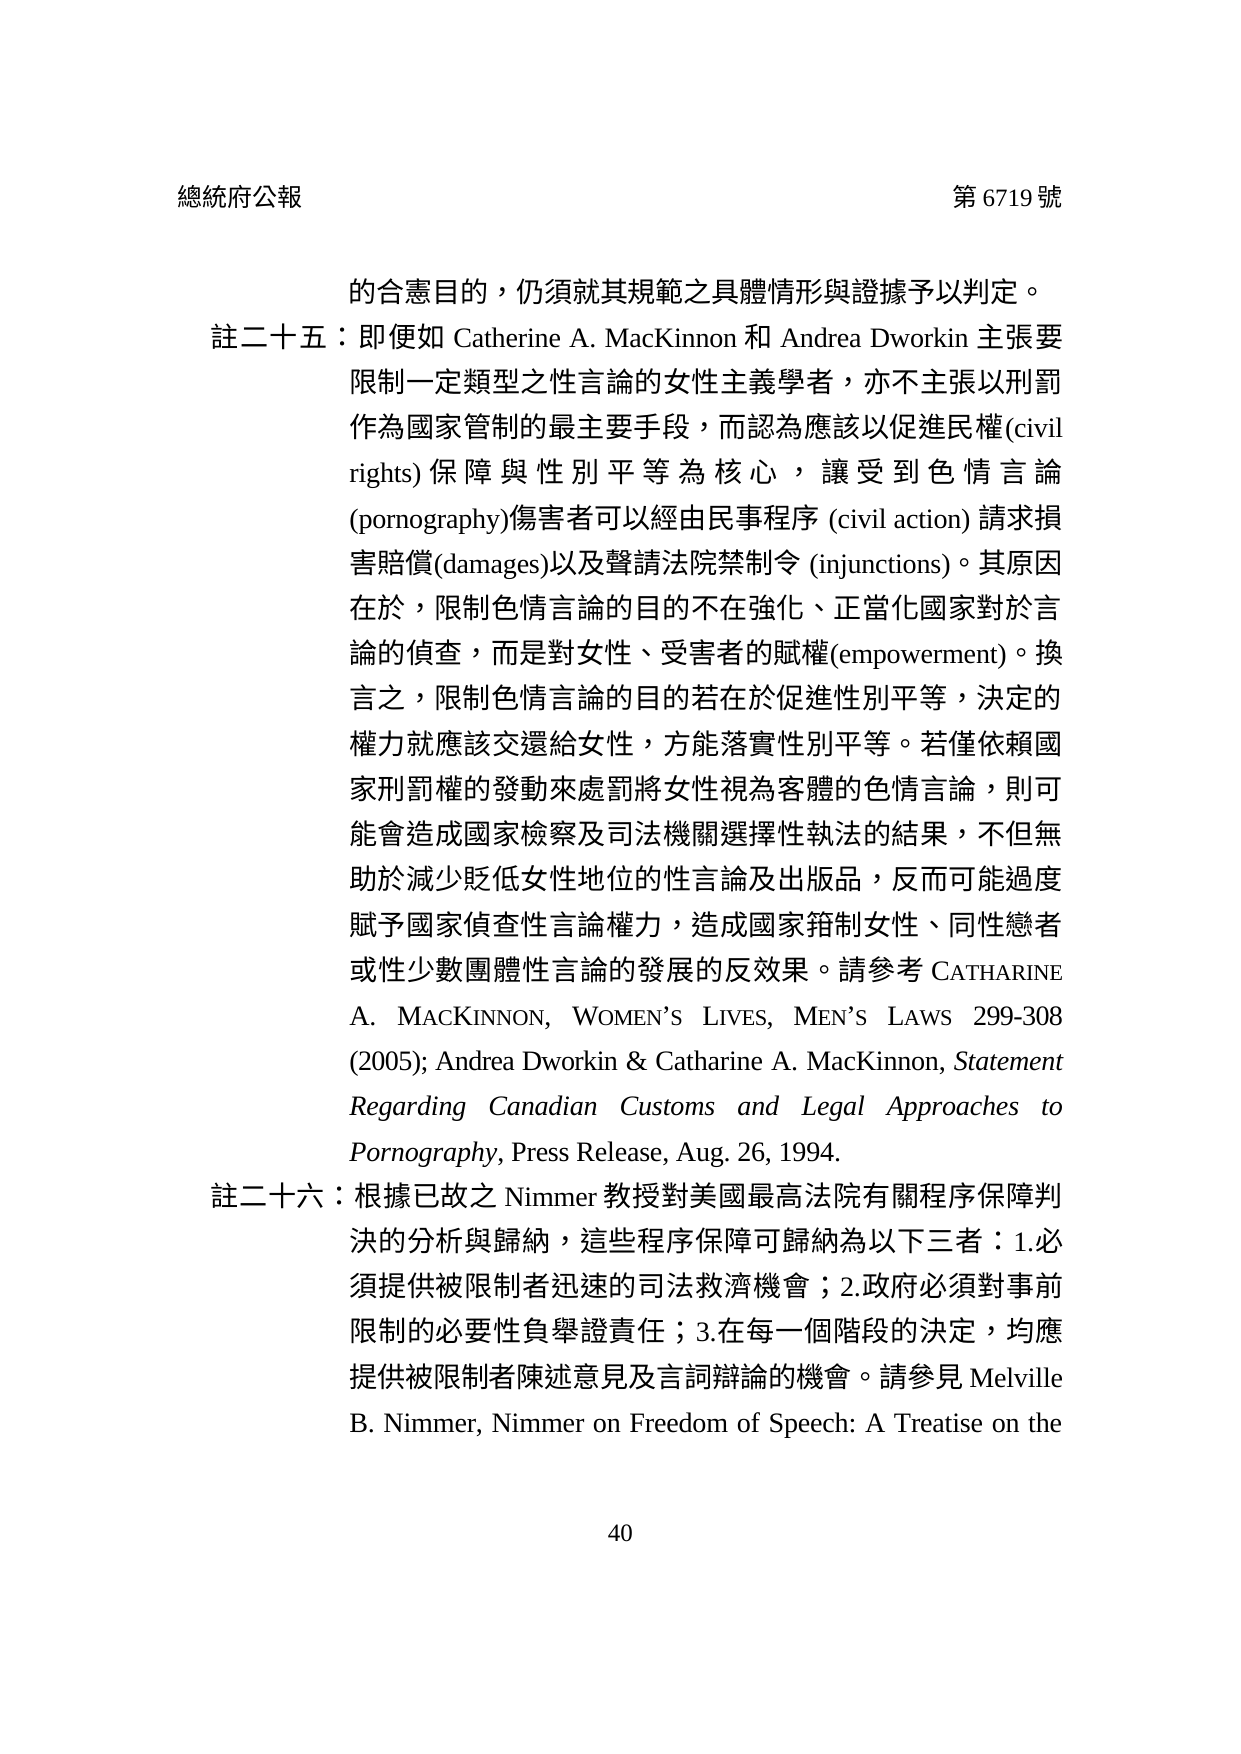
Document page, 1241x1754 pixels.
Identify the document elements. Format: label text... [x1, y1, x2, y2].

text 的合憲目的，仍須就其規範之具體情形與證據予以判定。 [348, 266, 1063, 311]
text 註二十六：根據已故之Nimmer教授對美國最高法院有關程序保障判決的分析與歸納，這些程序保障可歸納為以下三者：1.必須提供被限制者迅速的司法救濟機會；2.政府必須對事前限制的必要性負舉證責任；3.在每一個階段的決定，均應提供被限制者陳述意見及言詞辯論的機會。請參見Melville B. Nimmer, Nimmer on Freedom of Speech: A Treatise on the [210, 1170, 1063, 1441]
text 註二十五：即便如Catherine A. MacKinnon和Andrea Dworkin主張要限制一定類型之性言論的女性主義學者，亦不主張以刑罰作為國家管制的最主要手段，而認為應該以促進民權(civil rights)保障與性別平等為核心，讓受到色情言論(pornography)傷害者可以經由民事程序 (civil action) 請求損害賠償(damages)以及聲請法院禁制令 (injunctions)。其原因在於，限制色情言論的目的不在強化、正當化國家對於言論的偵查，而是對女性、受害者的賦權(empowerment)。換言之，限制色情言論的目的若在於促進性別平等，決定的權力就應該交還給女性，方能落實性別平等。若僅依賴國家刑罰權的發動來處罰將女性視為客體的色情言論，則可能會造成國家檢察及司法機關選擇性執法的結果，不但無助於減少貶低女性地位的性言論及出版品，反而可能過度賦予國家偵查性言論權力，造成國家箝制女性、同性戀者或性少數團體性言論的發展的反效果。請參考Catharine A. MacKinnon, Women’s Lives, Men’s Laws 299-308 (2005); Andrea Dworkin & Catharine A. MacKinnon, Statement Regarding Canadian Customs and Legal Approaches to Pornography, Press Release, Aug. 26, 1994. [210, 311, 1063, 1170]
